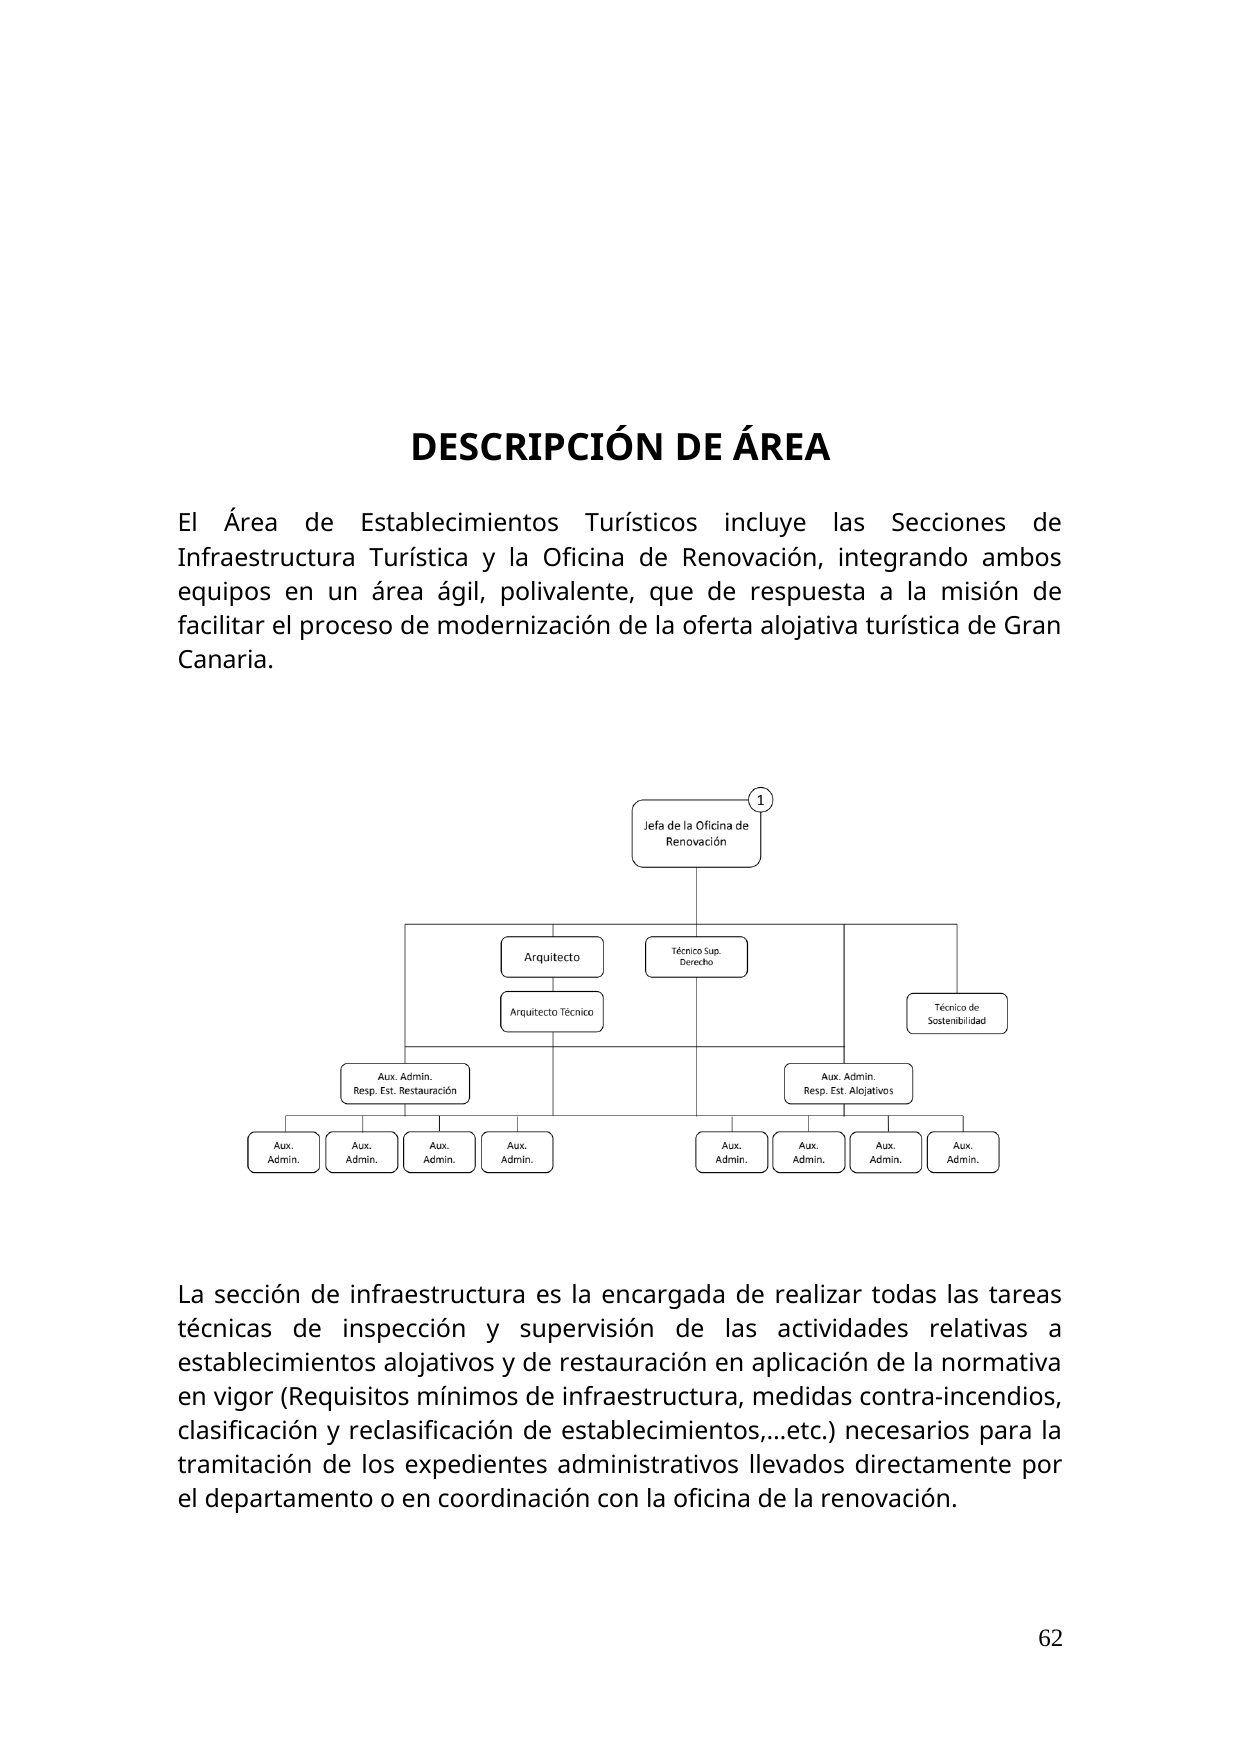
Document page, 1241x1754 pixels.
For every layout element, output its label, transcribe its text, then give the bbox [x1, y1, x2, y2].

subtitle DESCRIPCIÓN DE ÁREA [177, 420, 1063, 471]
text El Área de Establecimientos Turísticos incluye las Secciones de Infraestructura Turística y la Oficina de Renovación, integrando ambos equipos en un área ágil, polivalente, que de respuesta a la misión de facilitar el proceso de modernización de la oferta alojativa turística de Gran Canaria. [177, 505, 1063, 675]
text La sección de infraestructura es la encargada de realizar todas las tareas técnicas de inspección y supervisión de las actividades relativas a establecimientos alojativos y de restauración en aplicación de la normativa en vigor (Requisitos mínimos de infraestructura, medidas contra-incendios, clasificación y reclasificación de establecimientos,…etc.) necesarios para la tramitación de los expedientes administrativos llevados directamente por el departamento o en coordinación con la oficina de la renovación. [177, 1276, 1063, 1515]
